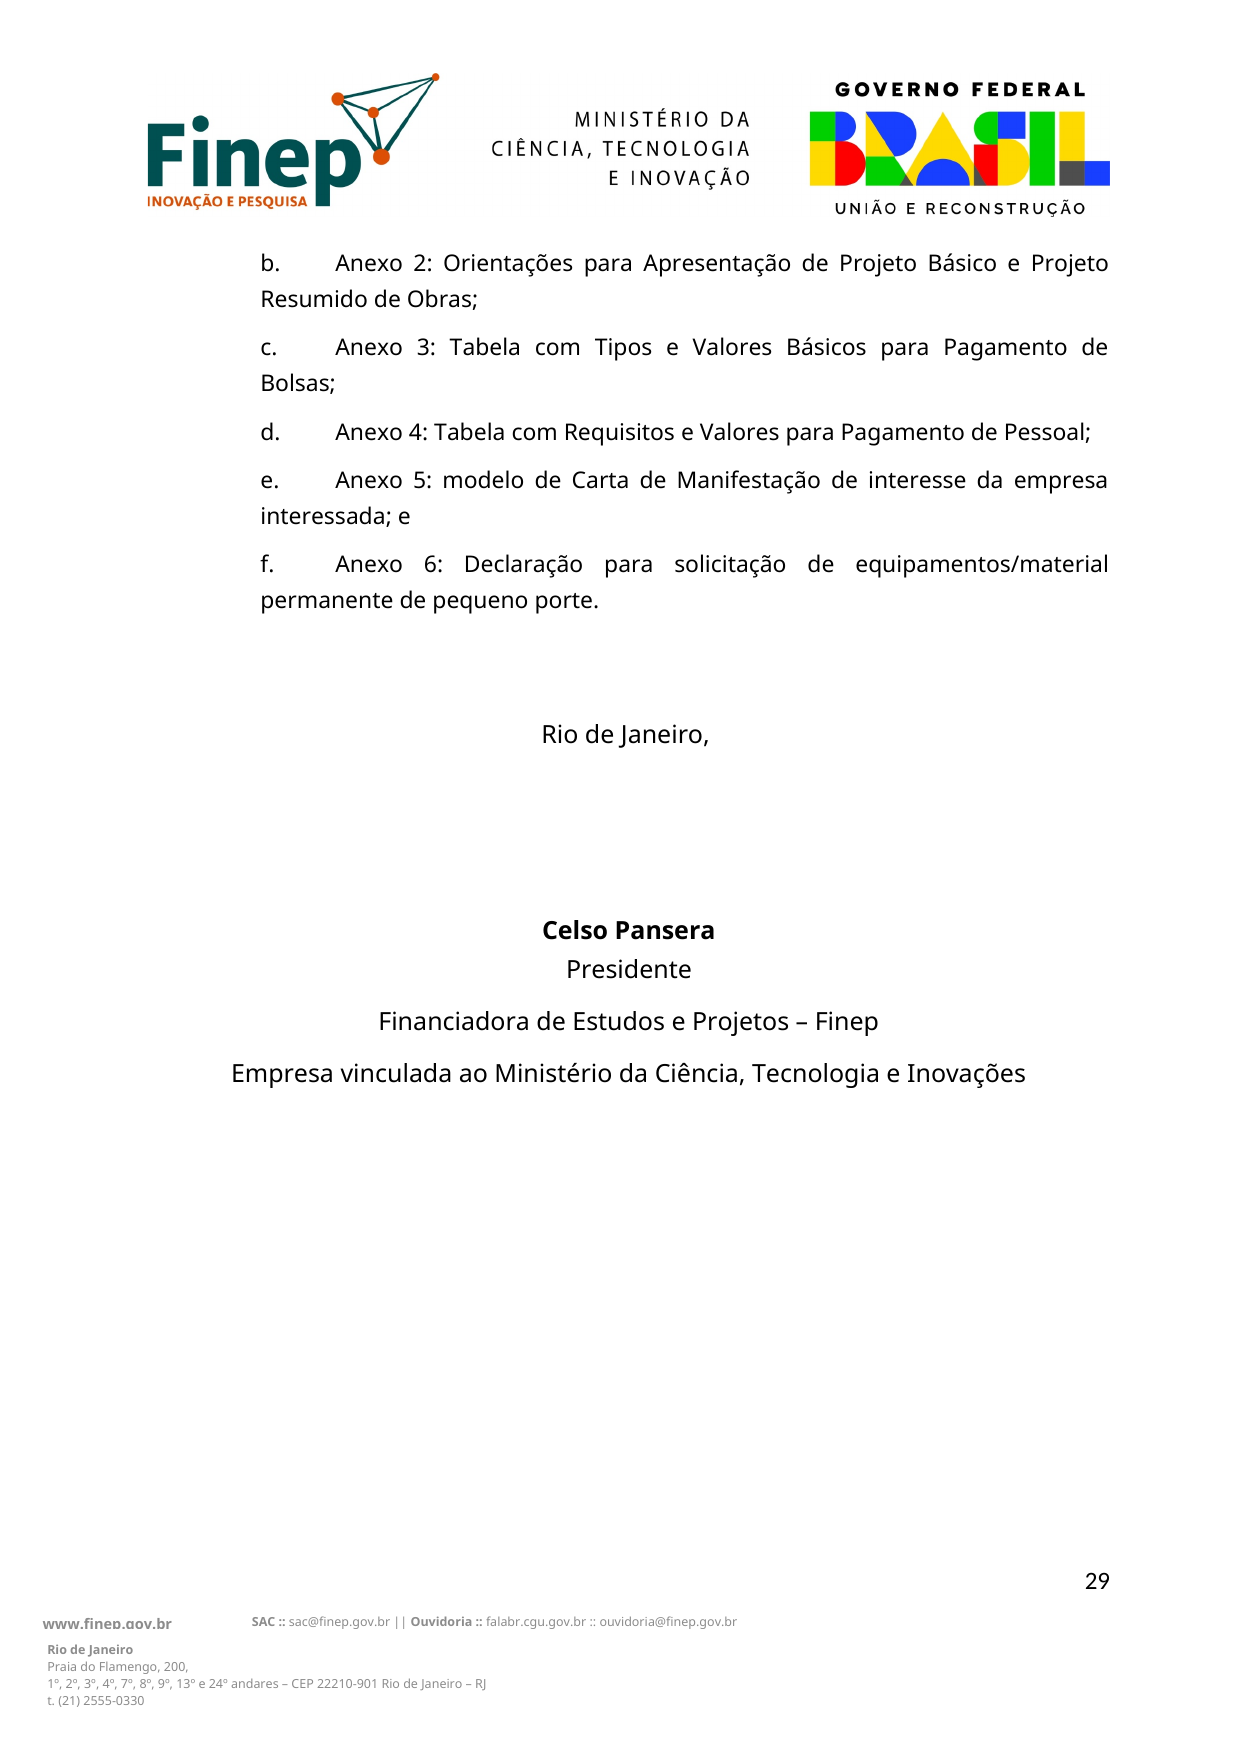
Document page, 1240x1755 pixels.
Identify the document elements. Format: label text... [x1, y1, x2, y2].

list Anexo 4: Tabela com Requisitos e Valores para Pagamento de Pessoal; [260, 416, 1110, 447]
text Financiadora de Estudos e Projetos – Finep [148, 1004, 1110, 1038]
list Anexo 3: Tabela com Tipos e Valores Básicos para Pagamento de Bolsas; [260, 331, 1110, 398]
list Anexo 5: modelo de Carta de Manifestação de interesse da empresa interessada; e [260, 464, 1110, 531]
list Anexo 6: Declaração para solicitação de equipamentos/material permanente de pequeno porte. [260, 548, 1110, 616]
text Celso Pansera [148, 913, 1110, 947]
text Presidente [148, 952, 1110, 986]
text Rio de Janeiro, [148, 717, 1110, 751]
list Anexo 2: Orientações para Apresentação de Projeto Básico e Projeto Resumido de Obras; [260, 247, 1110, 314]
text Empresa vinculada ao Ministério da Ciência, Tecnologia e Inovações [148, 1056, 1110, 1089]
